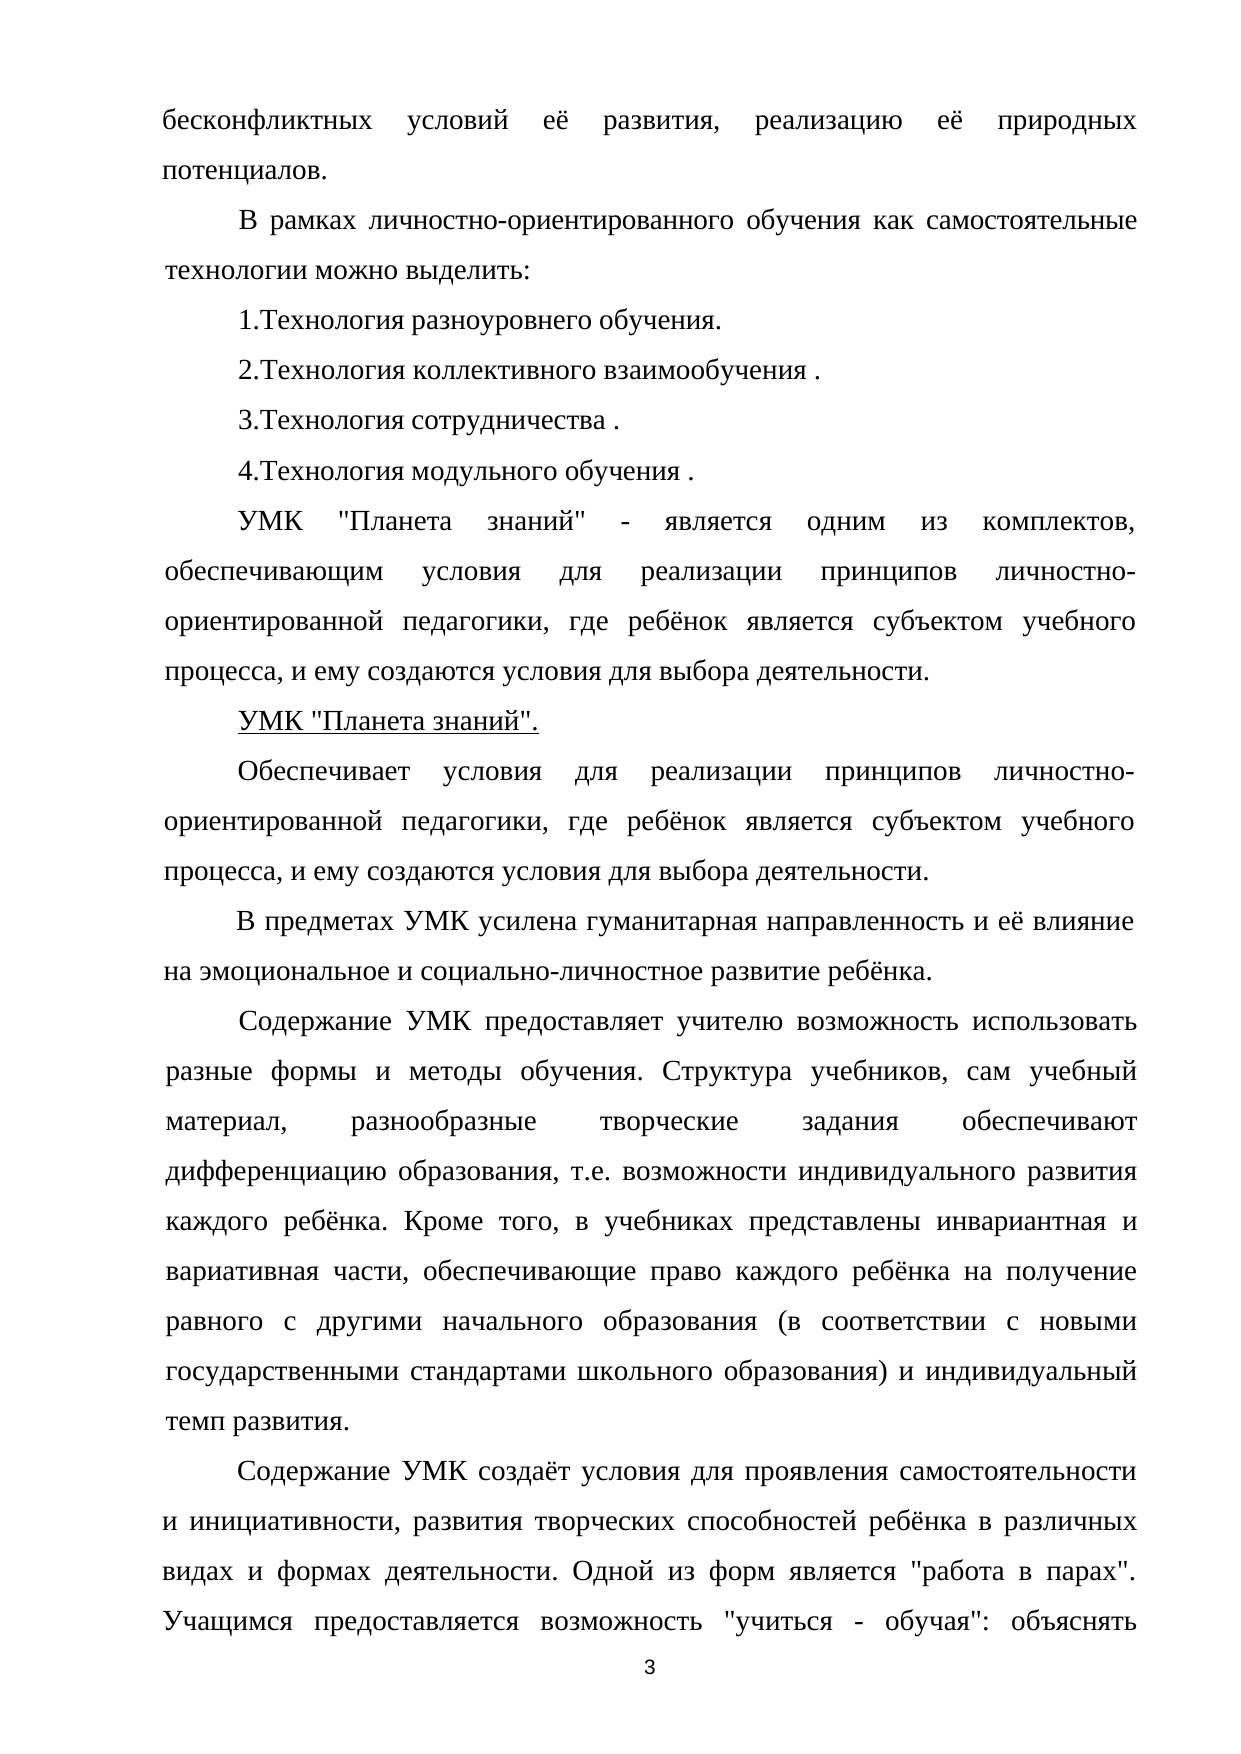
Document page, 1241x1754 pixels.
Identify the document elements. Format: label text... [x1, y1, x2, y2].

text УМК "Планета знаний" - является одним из комплектов, обеспечивающим условия для реализации принципов личностно-ориентированной педагогики, где ребёнок является субъектом учебного процесса, и ему создаются условия для выбора деятельности. [164, 491, 1136, 691]
list Технология разноуровнего обучения. [238, 290, 1138, 340]
text В рамках личностно-ориентированного обучения как самостоятельные технологии можно выделить: [165, 190, 1137, 290]
text бесконфликтных условий её развития, реализацию её природных потенциалов. [162, 90, 1138, 190]
list Технология сотрудничества . [238, 390, 1138, 440]
text УМК "Планета знаний". [237, 691, 1138, 741]
list Технология коллективного взаимообучения . [238, 340, 1138, 390]
text Содержание УМК предоставляет учителю возможность использовать разные формы и методы обучения. Структура учебников, сам учебный материал, разнообразные творческие задания обеспечивают дифференциацию образования, т.е. возможности индивидуального развития каждого ребёнка. Кроме того, в учебниках представлены инвариантная и вариативная части, обеспечивающие право каждого ребёнка на получение равного с другими начального образования (в соответствии с новыми государственными стандартами школьного образования) и индивидуальный темп развития. [165, 991, 1138, 1441]
text Обеспечивает условия для реализации принципов личностно-ориентированной педагогики, где ребёнок является субъектом учебного процесса, и ему создаются условия для выбора деятельности. [164, 741, 1135, 891]
text Содержание УМК создаёт условия для проявления самостоятельности и инициативности, развития творческих способностей ребёнка в различных видах и формах деятельности. Одной из форм является "работа в парах". Учащимся предоставляется возможность "учиться - обучая": объяснять [162, 1441, 1138, 1641]
text В предметах УМК усилена гуманитарная направленность и её влияние на эмоциональное и социально-личностное развитие ребёнка. [163, 891, 1135, 991]
list Технология модульного обучения . [238, 440, 1138, 490]
